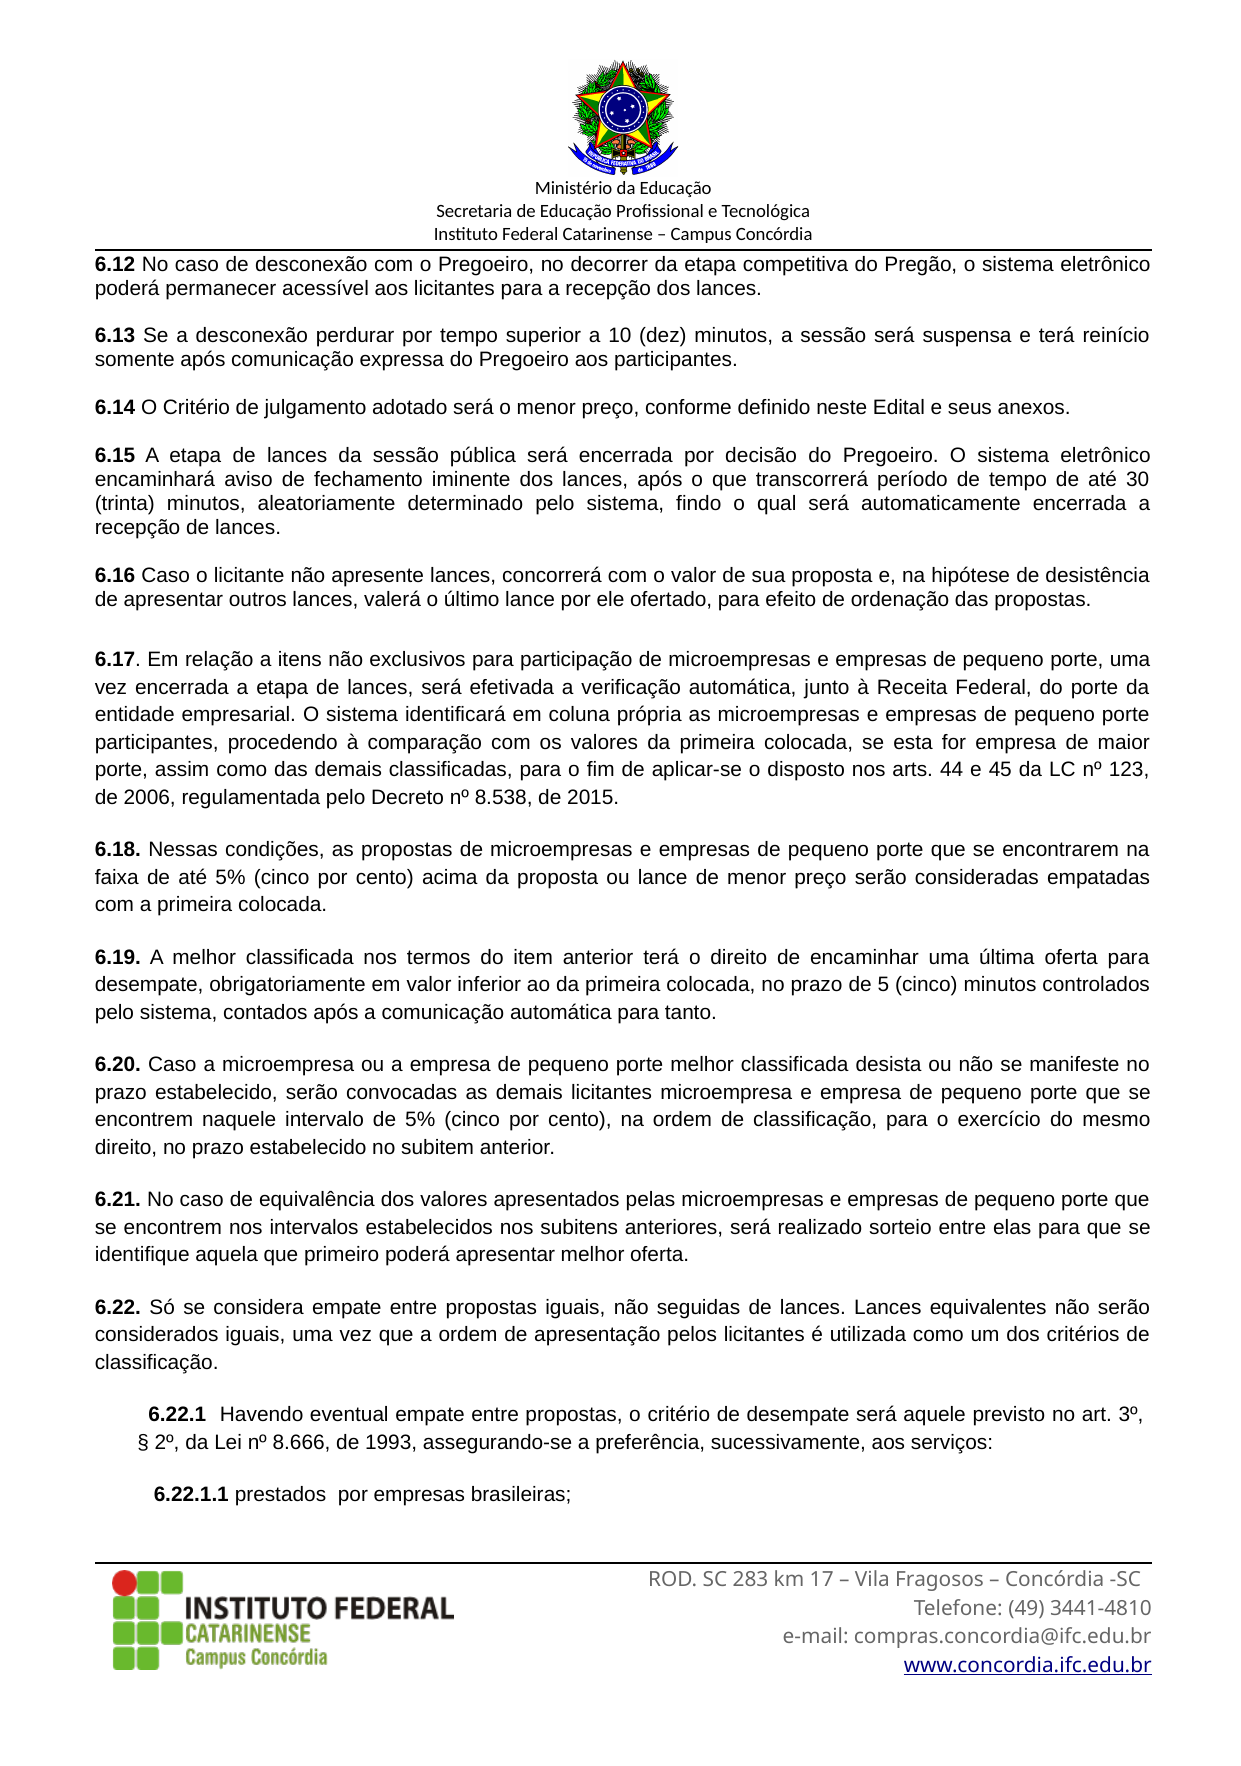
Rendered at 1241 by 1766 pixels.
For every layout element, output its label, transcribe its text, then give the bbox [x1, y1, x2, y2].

list 6.19. A melhor classificada nos termos do item anterior terá o direito de encaminhar uma última oferta para desempate, obrigatoriamente em valor inferior ao da primeira colocada, no prazo de 5 (cinco) minutos controlados pelo sistema, contados após a comunicação automática para tanto. [94, 945, 1152, 1024]
list 6.18. Nessas condições, as propostas de microempresas e empresas de pequeno porte que se encontrarem na faixa de até 5% (cinco por cento) acima da proposta ou lance de menor preço serão consideradas empatadas com a primeira colocada. [94, 837, 1152, 916]
list 6.21. No caso de equivalência dos valores apresentados pelas microempresas e empresas de pequeno porte que se encontrem nos intervalos estabelecidos nos subitens anteriores, será realizado sorteio entre elas para que se identifique aquela que primeiro poderá apresentar melhor oferta. [94, 1187, 1152, 1266]
text 6.13 Se a desconexão perdurar por tempo superior a 10 (dez) minutos, a sessão será suspensa e terá reinício somente após comunicação expressa do Pregoeiro aos participantes. [94, 323, 1152, 371]
list 6.17. Em relação a itens não exclusivos para participação de microempresas e empresas de pequeno porte, uma vez encerrada a etapa de lances, será efetivada a verificação automática, junto à Receita Federal, do porte da entidade empresarial. O sistema identificará em coluna própria as microempresas e empresas de pequeno porte participantes, procedendo à comparação com os valores da primeira colocada, se esta for empresa de maior porte, assim como das demais classificadas, para o fim de aplicar-se o disposto nos arts. 44 e 45 da LC nº 123, de 2006, regulamentada pelo Decreto nº 8.538, de 2015. [94, 647, 1152, 809]
text 6.16 Caso o licitante não apresente lances, concorrerá com o valor de sua proposta e, na hipótese de desistência de apresentar outros lances, valerá o último lance por ele ofertado, para efeito de ordenação das propostas. [94, 563, 1152, 611]
list 6.22. Só se considera empate entre propostas iguais, não seguidas de lances. Lances equivalentes não serão considerados iguais, uma vez que a ordem de apresentação pelos licitantes é utilizada como um dos critérios de classificação. [94, 1295, 1152, 1374]
text 6.12 No caso de desconexão com o Pregoeiro, no decorrer da etapa competitiva do Pregão, o sistema eletrônico poderá permanecer acessível aos licitantes para a recepção dos lances. [94, 251, 1152, 299]
text 6.15 A etapa de lances da sessão pública será encerrada por decisão do Pregoeiro. O sistema eletrônico encaminhará aviso de fechamento iminente dos lances, após o que transcorrerá período de tempo de até 30 (trinta) minutos, aleatoriamente determinado pelo sistema, findo o qual será automaticamente encerrada a recepção de lances. [94, 443, 1152, 539]
list 6.22.1.1 prestados por empresas brasileiras; [153, 1482, 1152, 1506]
text 6.14 O Critério de julgamento adotado será o menor preço, conforme definido neste Edital e seus anexos. [94, 395, 1152, 419]
list 6.20. Caso a microempresa ou a empresa de pequeno porte melhor classificada desista ou não se manifeste no prazo estabelecido, serão convocadas as demais licitantes microempresa e empresa de pequeno porte que se encontrem naquele intervalo de 5% (cinco por cento), na ordem de classificação, para o exercício do mesmo direito, no prazo estabelecido no subitem anterior. [94, 1052, 1152, 1159]
picture [112, 1570, 454, 1670]
list 6.22.1 Havendo eventual empate entre propostas, o critério de desempate será aquele previsto no art. 3º, § 2º, da Lei nº 8.666, de 1993, assegurando-se a preferência, sucessivamente, aos serviços: [94, 1402, 1152, 1454]
